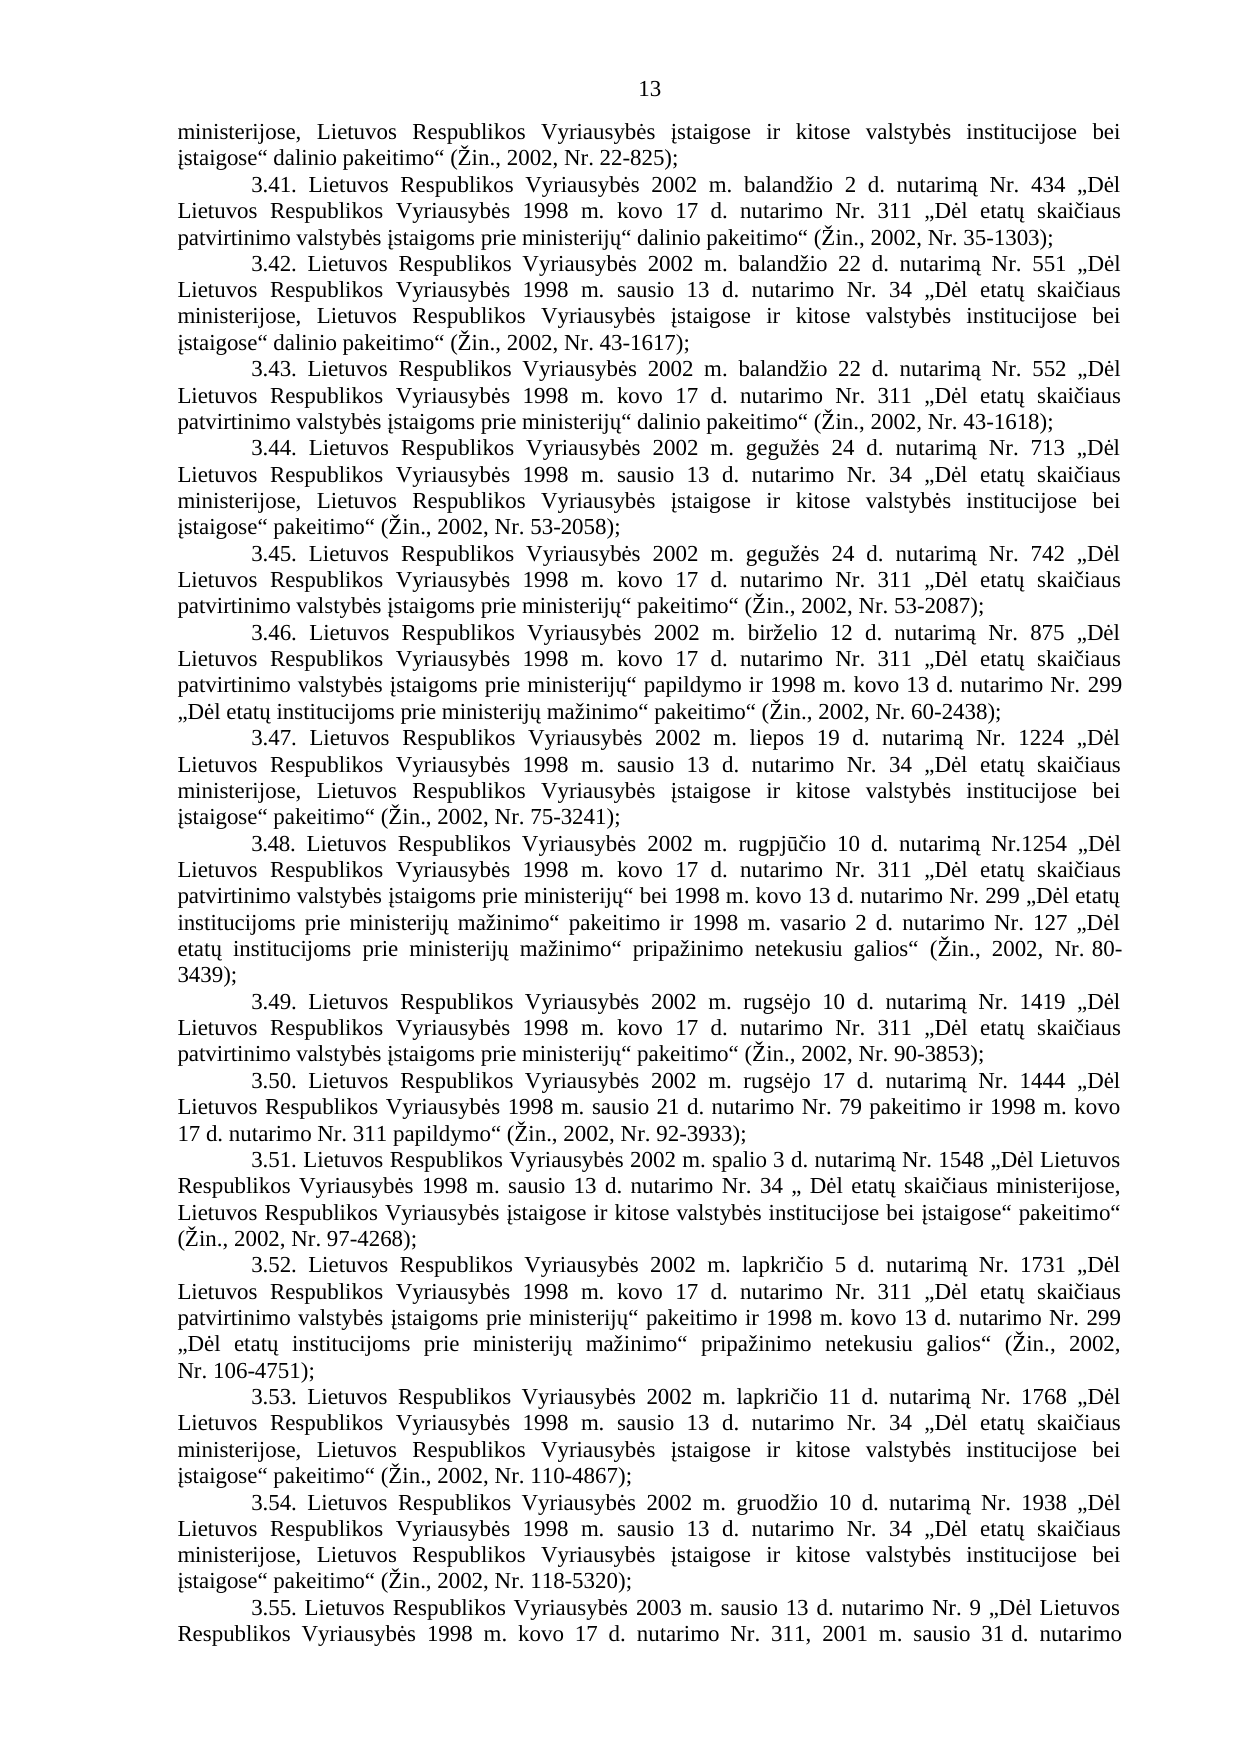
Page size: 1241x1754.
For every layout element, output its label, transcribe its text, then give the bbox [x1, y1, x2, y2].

text 3.47. Lietuvos Respublikos Vyriausybės 2002 m. liepos 19 d. nutarimą Nr. 1224 „Dėl Lietuvos Respublikos Vyriausybės 1998 m. sausio 13 d. nutarimo Nr. 34 „Dėl etatų skaičiaus ministerijose, Lietuvos Respublikos Vyriausybės įstaigose ir kitose valstybės institucijose bei įstaigose“ pakeitimo“ (Žin., 2002, Nr. 75-3241); [177, 724, 1122, 830]
text 3.50. Lietuvos Respublikos Vyriausybės 2002 m. rugsėjo 17 d. nutarimą Nr. 1444 „Dėl Lietuvos Respublikos Vyriausybės 1998 m. sausio 21 d. nutarimo Nr. 79 pakeitimo ir 1998 m. kovo 17 d. nutarimo Nr. 311 papildymo“ (Žin., 2002, Nr. 92-3933); [177, 1067, 1122, 1146]
text 3.55. Lietuvos Respublikos Vyriausybės 2003 m. sausio 13 d. nutarimo Nr. 9 „Dėl Lietuvos Respublikos Vyriausybės 1998 m. kovo 17 d. nutarimo Nr. 311, 2001 m. sausio 31 d. nutarimo [177, 1594, 1122, 1647]
text 3.49. Lietuvos Respublikos Vyriausybės 2002 m. rugsėjo 10 d. nutarimą Nr. 1419 „Dėl Lietuvos Respublikos Vyriausybės 1998 m. kovo 17 d. nutarimo Nr. 311 „Dėl etatų skaičiaus patvirtinimo valstybės įstaigoms prie ministerijų“ pakeitimo“ (Žin., 2002, Nr. 90-3853); [177, 988, 1122, 1067]
text 3.46. Lietuvos Respublikos Vyriausybės 2002 m. birželio 12 d. nutarimą Nr. 875 „Dėl Lietuvos Respublikos Vyriausybės 1998 m. kovo 17 d. nutarimo Nr. 311 „Dėl etatų skaičiaus patvirtinimo valstybės įstaigoms prie ministerijų“ papildymo ir 1998 m. kovo 13 d. nutarimo Nr. 299 „Dėl etatų institucijoms prie ministerijų mažinimo“ pakeitimo“ (Žin., 2002, Nr. 60-2438); [177, 619, 1122, 724]
text 3.48. Lietuvos Respublikos Vyriausybės 2002 m. rugpjūčio 10 d. nutarimą Nr.1254 „Dėl Lietuvos Respublikos Vyriausybės 1998 m. kovo 17 d. nutarimo Nr. 311 „Dėl etatų skaičiaus patvirtinimo valstybės įstaigoms prie ministerijų“ bei 1998 m. kovo 13 d. nutarimo Nr. 299 „Dėl etatų institucijoms prie ministerijų mažinimo“ pakeitimo ir 1998 m. vasario 2 d. nutarimo Nr. 127 „Dėl etatų institucijoms prie ministerijų mažinimo“ pripažinimo netekusiu galios“ (Žin., 2002, Nr. 80-3439); [177, 830, 1122, 988]
text 3.51. Lietuvos Respublikos Vyriausybės 2002 m. spalio 3 d. nutarimą Nr. 1548 „Dėl Lietuvos Respublikos Vyriausybės 1998 m. sausio 13 d. nutarimo Nr. 34 „ Dėl etatų skaičiaus ministerijose, Lietuvos Respublikos Vyriausybės įstaigose ir kitose valstybės institucijose bei įstaigose“ pakeitimo“ (Žin., 2002, Nr. 97-4268); [177, 1146, 1122, 1251]
text 3.52. Lietuvos Respublikos Vyriausybės 2002 m. lapkričio 5 d. nutarimą Nr. 1731 „Dėl Lietuvos Respublikos Vyriausybės 1998 m. kovo 17 d. nutarimo Nr. 311 „Dėl etatų skaičiaus patvirtinimo valstybės įstaigoms prie ministerijų“ pakeitimo ir 1998 m. kovo 13 d. nutarimo Nr. 299 „Dėl etatų institucijoms prie ministerijų mažinimo“ pripažinimo netekusiu galios“ (Žin., 2002, Nr. 106-4751); [177, 1251, 1122, 1383]
text 3.42. Lietuvos Respublikos Vyriausybės 2002 m. balandžio 22 d. nutarimą Nr. 551 „Dėl Lietuvos Respublikos Vyriausybės 1998 m. sausio 13 d. nutarimo Nr. 34 „Dėl etatų skaičiaus ministerijose, Lietuvos Respublikos Vyriausybės įstaigose ir kitose valstybės institucijose bei įstaigose“ dalinio pakeitimo“ (Žin., 2002, Nr. 43-1617); [177, 250, 1122, 355]
text 3.41. Lietuvos Respublikos Vyriausybės 2002 m. balandžio 2 d. nutarimą Nr. 434 „Dėl Lietuvos Respublikos Vyriausybės 1998 m. kovo 17 d. nutarimo Nr. 311 „Dėl etatų skaičiaus patvirtinimo valstybės įstaigoms prie ministerijų“ dalinio pakeitimo“ (Žin., 2002, Nr. 35-1303); [177, 171, 1122, 250]
text 3.45. Lietuvos Respublikos Vyriausybės 2002 m. gegužės 24 d. nutarimą Nr. 742 „Dėl Lietuvos Respublikos Vyriausybės 1998 m. kovo 17 d. nutarimo Nr. 311 „Dėl etatų skaičiaus patvirtinimo valstybės įstaigoms prie ministerijų“ pakeitimo“ (Žin., 2002, Nr. 53-2087); [177, 540, 1122, 619]
text 3.53. Lietuvos Respublikos Vyriausybės 2002 m. lapkričio 11 d. nutarimą Nr. 1768 „Dėl Lietuvos Respublikos Vyriausybės 1998 m. sausio 13 d. nutarimo Nr. 34 „Dėl etatų skaičiaus ministerijose, Lietuvos Respublikos Vyriausybės įstaigose ir kitose valstybės institucijose bei įstaigose“ pakeitimo“ (Žin., 2002, Nr. 110-4867); [177, 1383, 1122, 1488]
text 3.54. Lietuvos Respublikos Vyriausybės 2002 m. gruodžio 10 d. nutarimą Nr. 1938 „Dėl Lietuvos Respublikos Vyriausybės 1998 m. sausio 13 d. nutarimo Nr. 34 „Dėl etatų skaičiaus ministerijose, Lietuvos Respublikos Vyriausybės įstaigose ir kitose valstybės institucijose bei įstaigose“ pakeitimo“ (Žin., 2002, Nr. 118-5320); [177, 1488, 1122, 1594]
text 3.44. Lietuvos Respublikos Vyriausybės 2002 m. gegužės 24 d. nutarimą Nr. 713 „Dėl Lietuvos Respublikos Vyriausybės 1998 m. sausio 13 d. nutarimo Nr. 34 „Dėl etatų skaičiaus ministerijose, Lietuvos Respublikos Vyriausybės įstaigose ir kitose valstybės institucijose bei įstaigose“ pakeitimo“ (Žin., 2002, Nr. 53-2058); [177, 434, 1122, 540]
text ministerijose, Lietuvos Respublikos Vyriausybės įstaigose ir kitose valstybės institucijose bei įstaigose“ dalinio pakeitimo“ (Žin., 2002, Nr. 22-825); [177, 118, 1122, 171]
text 3.43. Lietuvos Respublikos Vyriausybės 2002 m. balandžio 22 d. nutarimą Nr. 552 „Dėl Lietuvos Respublikos Vyriausybės 1998 m. kovo 17 d. nutarimo Nr. 311 „Dėl etatų skaičiaus patvirtinimo valstybės įstaigoms prie ministerijų“ dalinio pakeitimo“ (Žin., 2002, Nr. 43-1618); [177, 355, 1122, 434]
